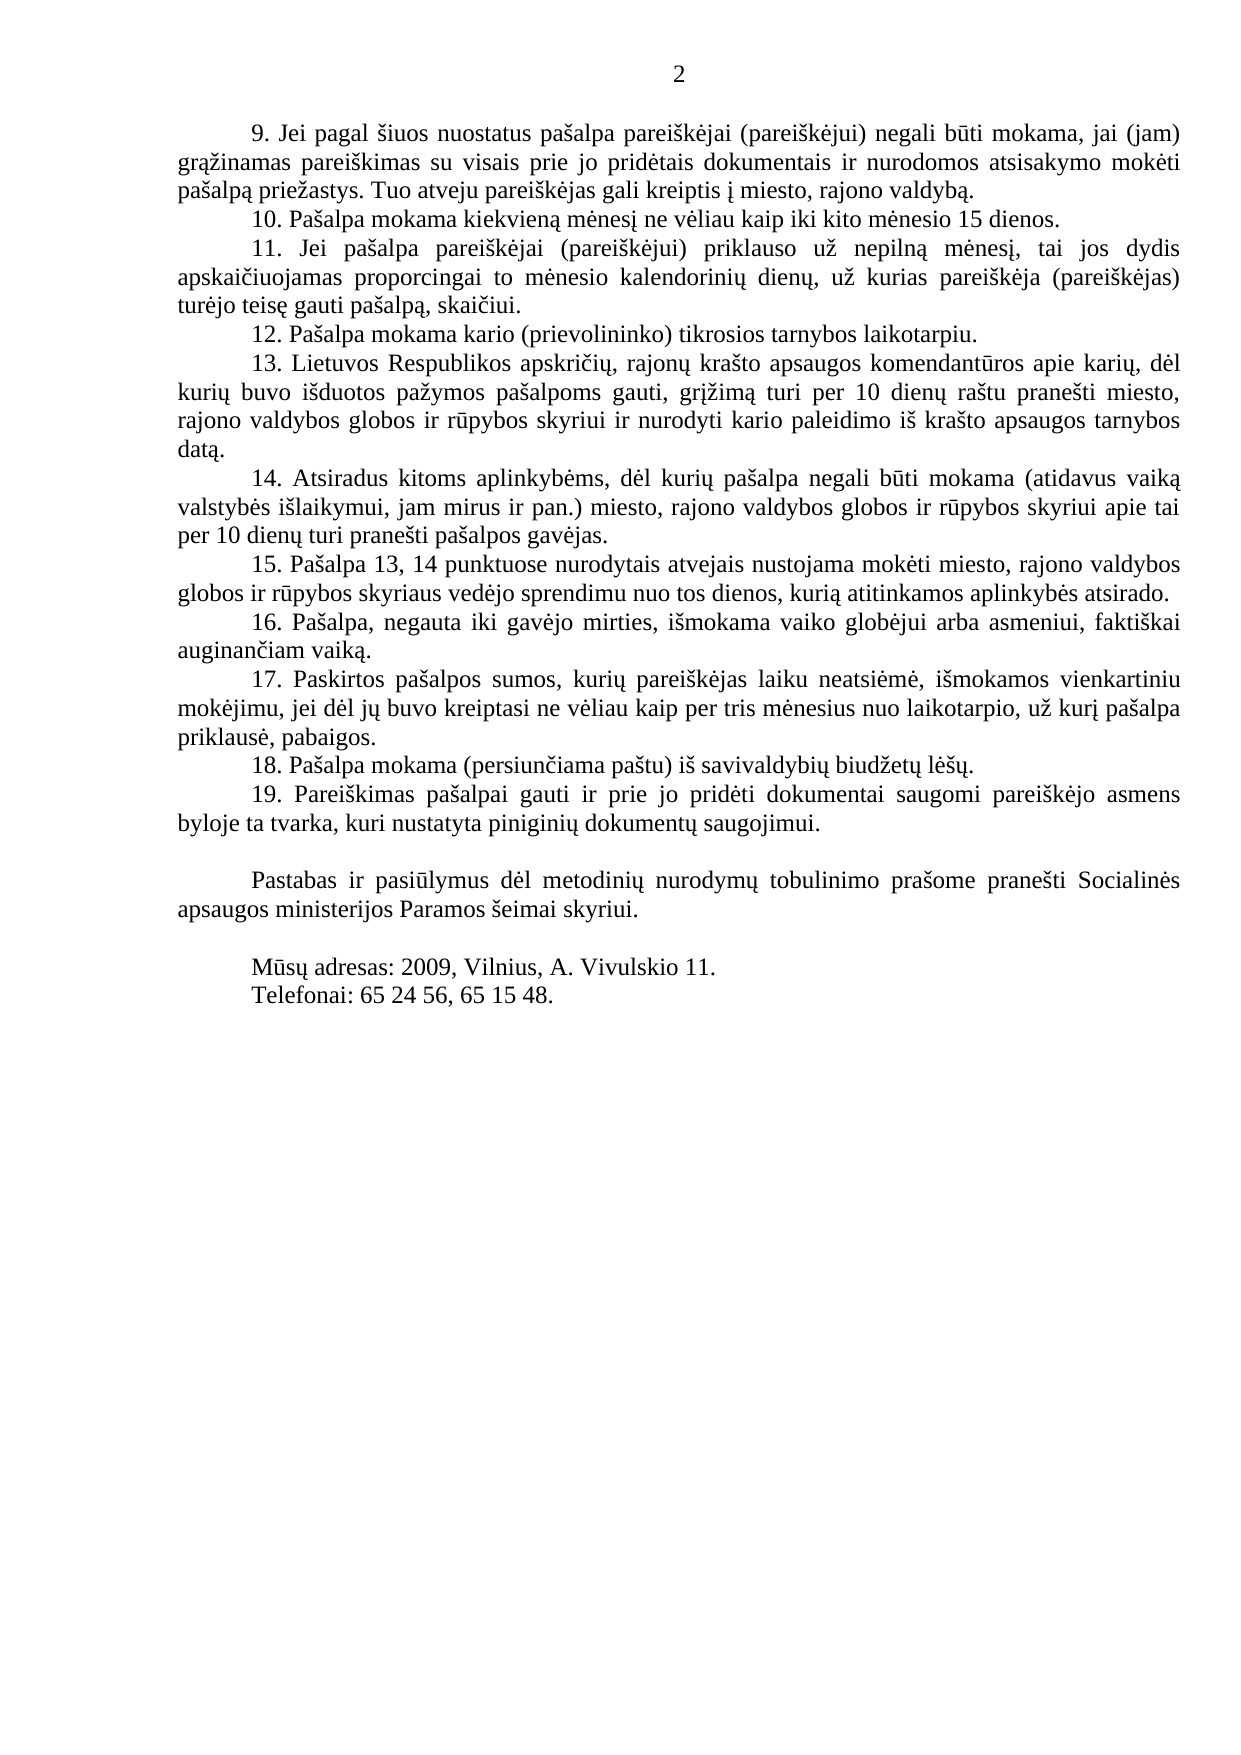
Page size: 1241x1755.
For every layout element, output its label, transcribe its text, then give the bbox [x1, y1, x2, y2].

text Telefonai: 65 24 56, 65 15 48. [177, 981, 1181, 1009]
text Pastabas ir pasiūlymus dėl metodinių nurodymų tobulinimo prašome pranešti Socialinės apsaugos ministerijos Paramos šeimai skyriui. [177, 866, 1181, 923]
text 14. Atsiradus kitoms aplinkybėms, dėl kurių pašalpa negali būti mokama (atidavus vaiką valstybės išlaikymui, jam mirus ir pan.) miesto, rajono valdybos globos ir rūpybos skyriui apie tai per 10 dienų turi pranešti pašalpos gavėjas. [177, 463, 1181, 549]
text Mūsų adresas: 2009, Vilnius, A. Vivulskio 11. [177, 952, 1181, 981]
text 12. Pašalpa mokama kario (prievolininko) tikrosios tarnybos laikotarpiu. [177, 319, 1181, 348]
text 10. Pašalpa mokama kiekvieną mėnesį ne vėliau kaip iki kito mėnesio 15 dienos. [177, 204, 1181, 233]
text 17. Paskirtos pašalpos sumos, kurių pareiškėjas laiku neatsiėmė, išmokamos vienkartiniu mokėjimu, jei dėl jų buvo kreiptasi ne vėliau kaip per tris mėnesius nuo laikotarpio, už kurį pašalpa priklausė, pabaigos. [177, 664, 1181, 751]
text 16. Pašalpa, negauta iki gavėjo mirties, išmokama vaiko globėjui arba asmeniui, faktiškai auginančiam vaiką. [177, 607, 1181, 664]
text 15. Pašalpa 13, 14 punktuose nurodytais atvejais nustojama mokėti miesto, rajono valdybos globos ir rūpybos skyriaus vedėjo sprendimu nuo tos dienos, kurią atitinkamos aplinkybės atsirado. [177, 549, 1181, 607]
text 18. Pašalpa mokama (persiunčiama paštu) iš savivaldybių biudžetų lėšų. [177, 751, 1181, 779]
text 9. Jei pagal šiuos nuostatus pašalpa pareiškėjai (pareiškėjui) negali būti mokama, jai (jam) grąžinamas pareiškimas su visais prie jo pridėtais dokumentais ir nurodomos atsisakymo mokėti pašalpą priežastys. Tuo atveju pareiškėjas gali kreiptis į miesto, rajono valdybą. [177, 118, 1181, 204]
text 13. Lietuvos Respublikos apskričių, rajonų krašto apsaugos komendantūros apie karių, dėl kurių buvo išduotos pažymos pašalpoms gauti, grįžimą turi per 10 dienų raštu pranešti miesto, rajono valdybos globos ir rūpybos skyriui ir nurodyti kario paleidimo iš krašto apsaugos tarnybos datą. [177, 348, 1181, 463]
text 19. Pareiškimas pašalpai gauti ir prie jo pridėti dokumentai saugomi pareiškėjo asmens byloje ta tvarka, kuri nustatyta piniginių dokumentų saugojimui. [177, 779, 1181, 837]
text 11. Jei pašalpa pareiškėjai (pareiškėjui) priklauso už nepilną mėnesį, tai jos dydis apskaičiuojamas proporcingai to mėnesio kalendorinių dienų, už kurias pareiškėja (pareiškėjas) turėjo teisę gauti pašalpą, skaičiui. [177, 233, 1181, 319]
